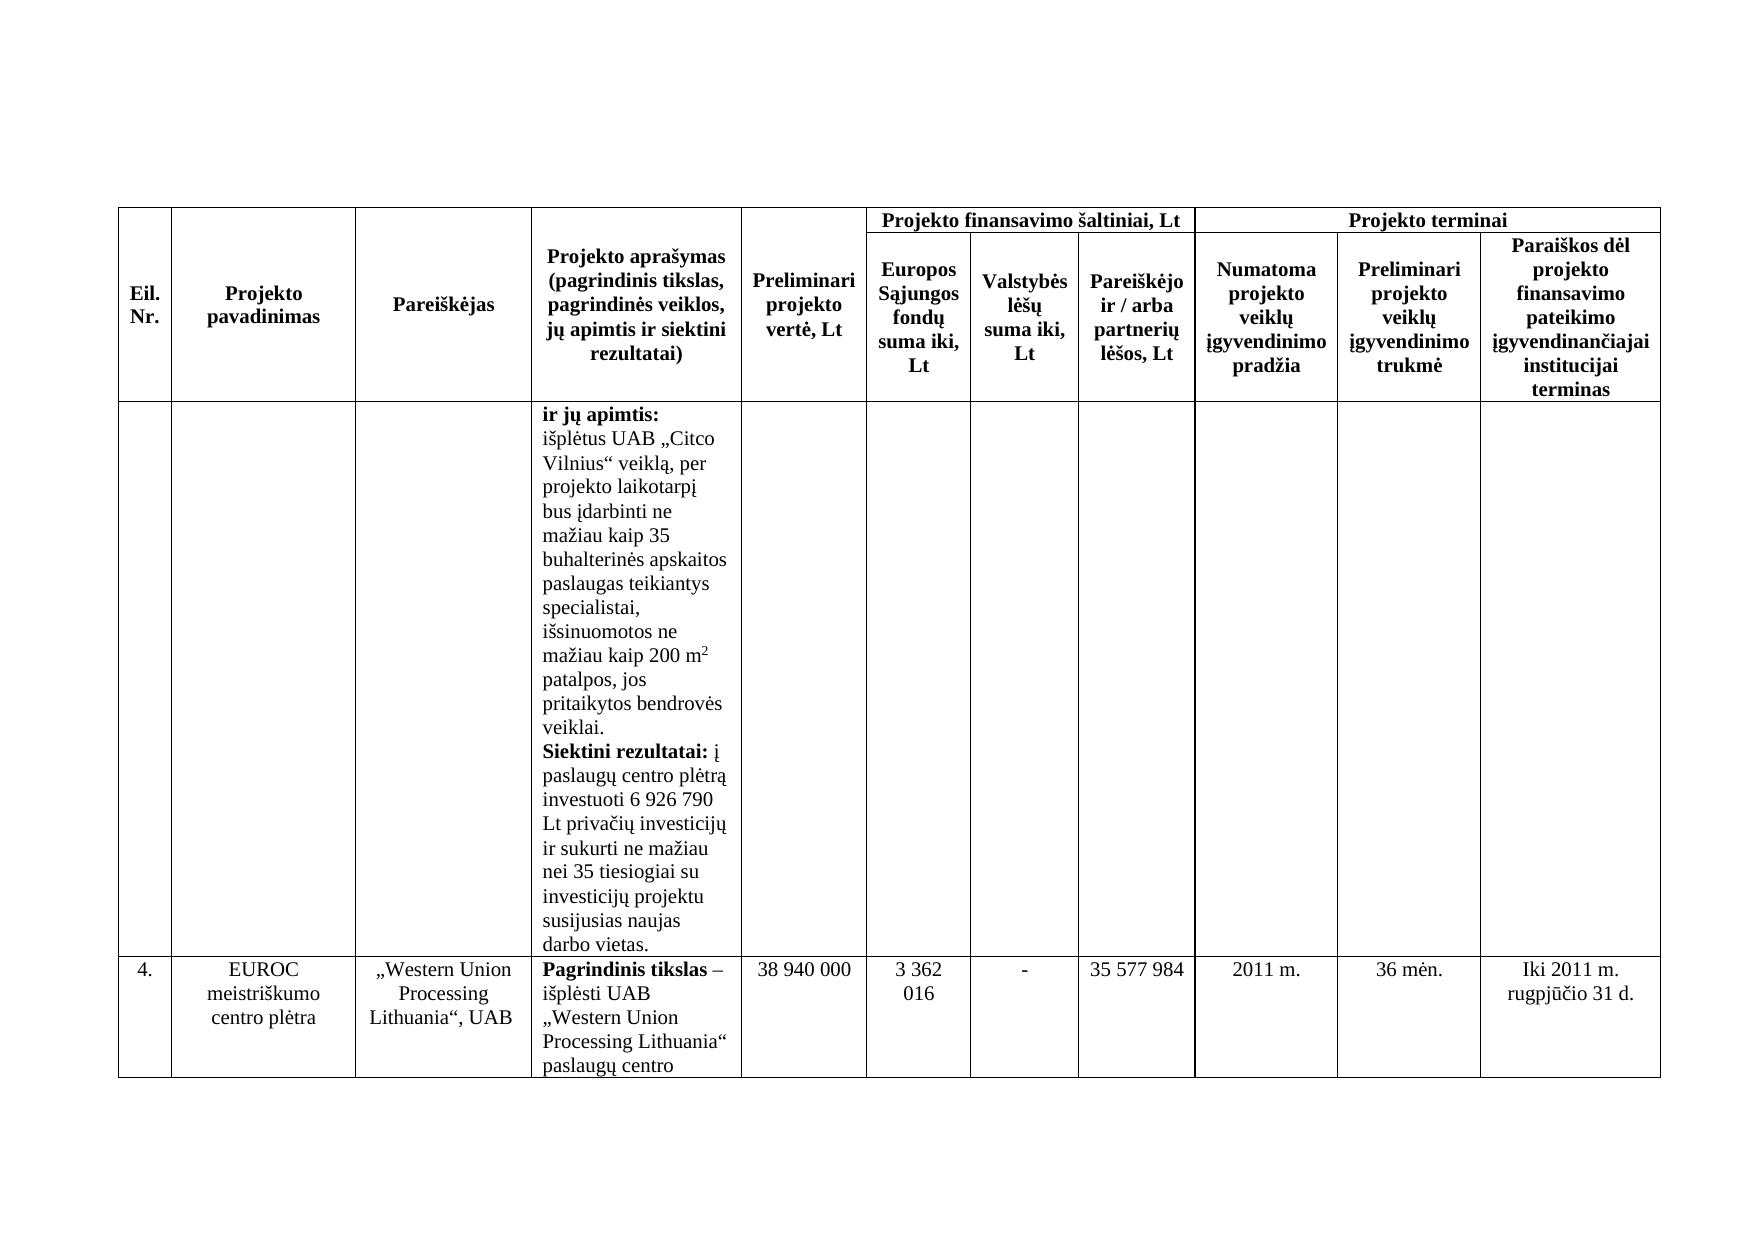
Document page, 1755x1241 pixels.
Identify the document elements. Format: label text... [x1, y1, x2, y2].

table_cell 35 577 984 [1079, 957, 1194, 1077]
table_cell 2011 m. [1196, 957, 1337, 1077]
table_cell [119, 402, 171, 956]
table_cell Europos Sąjungos fondų suma iki, Lt [867, 233, 970, 401]
table_cell 36 mėn. [1338, 957, 1480, 1077]
table_cell [1079, 402, 1194, 956]
table_cell [867, 402, 970, 956]
table_header Projekto terminai [1196, 208, 1660, 232]
table_cell Numatoma projekto veiklų įgyvendinimo pradžia [1196, 233, 1337, 401]
table_cell - [971, 957, 1078, 1077]
table_cell [356, 402, 531, 956]
table_cell ir jų apimtis: išplėtus UAB „Citco Vilnius“ veiklą, per projekto laikotarpį bus įdarbinti ne mažiau kaip 35 buhalterinės apskaitos paslaugas teikiantys specialistai, išsinuomotos ne mažiau kaip 200 m2 patalpos, jos pritaikytos bendrovės veiklai. Siektini rezultatai: į paslaugų centro plėtrą investuoti 6 926 790 Lt privačių investicijų ir sukurti ne mažiau nei 35 tiesiogiai su investicijų projektu susijusias naujas darbo vietas. [532, 402, 741, 956]
table_cell - [971, 402, 1078, 956]
table_cell Preliminari projekto veiklų įgyvendinimo trukmė [1338, 233, 1480, 401]
table_header Eil. Nr. [119, 208, 171, 401]
table_cell [1338, 402, 1480, 956]
table_header Projekto aprašymas (pagrindinis tikslas, pagrindinės veiklos, jų apimtis ir siektini rezultatai) [532, 208, 741, 401]
table_cell Paraiškos dėl projekto finansavimo pateikimo įgyvendinančiajai institucijai terminas [1481, 233, 1660, 401]
table_cell [1481, 402, 1660, 956]
table_cell 4. [119, 957, 171, 1077]
table_cell Pareiškėjo ir / arba partnerių lėšos, Lt [1079, 233, 1194, 401]
table_cell „Western Union Processing Lithuania“, UAB [356, 957, 531, 1077]
table_cell [1196, 402, 1337, 956]
table_cell 3 362 016 [867, 957, 970, 1077]
table_header Projekto pavadinimas [172, 208, 355, 401]
table_header Pareiškėjas [356, 208, 531, 401]
table_header Projekto finansavimo šaltiniai, Lt [867, 208, 1194, 232]
table_cell [742, 402, 866, 956]
table_header Preliminari projekto vertė, Lt [742, 208, 866, 401]
table_cell EUROC meistriškumo centro plėtra [172, 957, 355, 1077]
table_cell Pagrindinis tikslas – išplėsti UAB „Western Union Processing Lithuania“ paslaugų centro [532, 957, 741, 1077]
table_cell [172, 402, 355, 956]
table_cell Iki 2011 m. rugpjūčio 31 d. [1481, 957, 1660, 1077]
table_cell 38 940 000 [742, 957, 866, 1077]
table_cell Valstybės lėšų suma iki, Lt [971, 233, 1078, 401]
